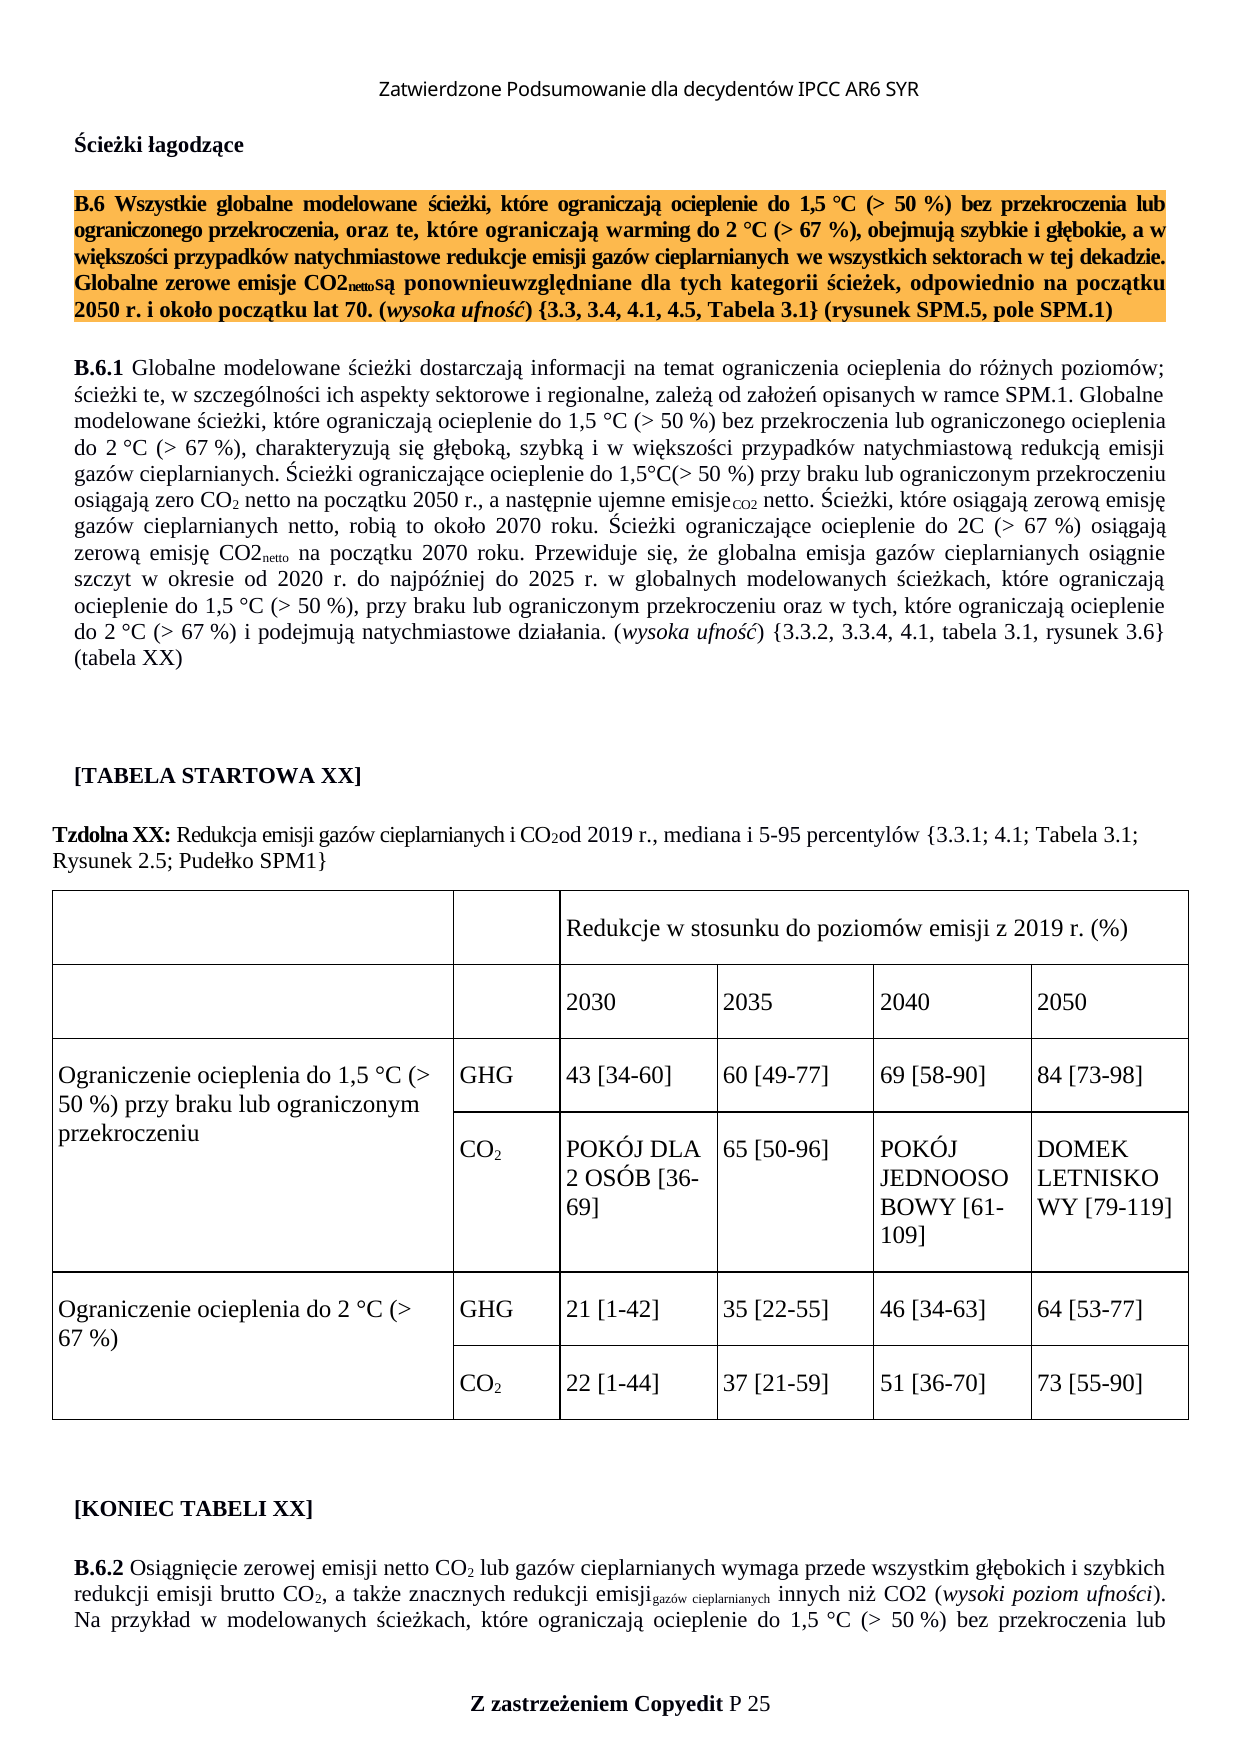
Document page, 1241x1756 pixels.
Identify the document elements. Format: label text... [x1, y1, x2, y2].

table_header [454, 891, 559, 964]
table_cell GHG [454, 1039, 559, 1111]
table_cell 69 [58-90] [874, 1039, 1031, 1111]
table_cell 43 [34-60] [561, 1039, 717, 1111]
table_cell 84 [73-98] [1032, 1039, 1188, 1111]
table_cell CO2 [454, 1346, 559, 1419]
table_cell 2035 [718, 965, 873, 1038]
table_header [53, 891, 453, 964]
table_cell Ograniczenie ocieplenia do 1,5 °C (> 50 %) przy braku lub ograniczonym przekroczeniu [53, 1039, 453, 1271]
table_cell 2040 [874, 965, 1031, 1038]
table_cell 65 [50-96] [718, 1113, 873, 1271]
table_cell [454, 965, 559, 1038]
text B.6.2 Osiągnięcie zerowej emisji netto CO2 lub gazów cieplarnianych wymaga przede wszystkim głębokich i szybkich redukcji emisji brutto CO2, a także znacznych redukcji emisjigazów cieplarnianych innych niż CO2 (wysoki poziom ufności). Na przykład w modelowanych ścieżkach, które ograniczają ocieplenie do 1,5 °C (> 50 %) bez przekroczenia lub [74, 1554, 1166, 1633]
table_cell [53, 965, 453, 1038]
table_cell 2050 [1032, 965, 1188, 1038]
table_cell 37 [21-59] [718, 1346, 873, 1419]
text Ścieżki łagodzące [74, 131, 1166, 158]
table_cell GHG [454, 1273, 559, 1345]
table_header Redukcje w stosunku do poziomów emisji z 2019 r. (%) [561, 891, 1188, 964]
table_cell Ograniczenie ocieplenia do 2 °C (> 67 %) [53, 1273, 453, 1419]
table_cell CO2 [454, 1113, 559, 1271]
table_cell 2030 [561, 965, 717, 1038]
text B.6.1 Globalne modelowane ścieżki dostarczają informacji na temat ograniczenia ocieplenia do różnych poziomów; ścieżki te, w szczególności ich aspekty sektorowe i regionalne, zależą od założeń opisanych w ramce SPM.1. Globalne modelowane ścieżki, które ograniczają ocieplenie do 1,5 °C (> 50 %) bez przekroczenia lub ograniczonego ocieplenia do 2 °C (> 67 %), charakteryzują się głęboką, szybką i w większości przypadków natychmiastową redukcją emisji gazów cieplarnianych. Ścieżki ograniczające ocieplenie do 1,5°C(> 50 %) przy braku lub ograniczonym przekroczeniu osiągają zero CO2 netto na początku 2050 r., a następnie ujemne emisjeCO2 netto. Ścieżki, które osiągają zerową emisję gazów cieplarnianych netto, robią to około 2070 roku. Ścieżki ograniczające ocieplenie do 2C (> 67 %) osiągają zerową emisję CO2netto na początku 2070 roku. Przewiduje się, że globalna emisja gazów cieplarnianych osiągnie szczyt w okresie od 2020 r. do najpóźniej do 2025 r. w globalnych modelowanych ścieżkach, które ograniczają ocieplenie do 1,5 °C (> 50 %), przy braku lub ograniczonym przekroczeniu oraz w tych, które ograniczają ocieplenie do 2 °C (> 67 %) i podejmują natychmiastowe działania. (wysoka ufność) {3.3.2, 3.3.4, 4.1, tabela 3.1, rysunek 3.6} (tabela XX) [74, 354, 1166, 671]
table_cell DOMEK LETNISKOWY [79-119] [1032, 1113, 1188, 1271]
table_cell 22 [1-44] [561, 1346, 717, 1419]
table_cell 73 [55-90] [1032, 1346, 1188, 1419]
table_cell 60 [49-77] [718, 1039, 873, 1111]
text B.6 Wszystkie globalne modelowane ścieżki, które ograniczają ocieplenie do 1,5 °C (> 50 %) bez przekroczenia lub ograniczonego przekroczenia, oraz te, które ograniczają warming do 2 °C (> 67 %), obejmują szybkie i głębokie, a w większości przypadków natychmiastowe redukcje emisji gazów cieplarnianych we wszystkich sektorach w tej dekadzie. Globalne zerowe emisje CO2nettosą ponownieuwzględniane dla tych kategorii ścieżek, odpowiednio na początku 2050 r. i około początku lat 70. (wysoka ufność) {3.3, 3.4, 4.1, 4.5, Tabela 3.1} (rysunek SPM.5, pole SPM.1) [74, 190, 1166, 322]
table_cell 35 [22-55] [718, 1273, 873, 1345]
text [TABELA STARTOWA XX] [74, 762, 1166, 788]
table_cell 46 [34-63] [874, 1273, 1031, 1345]
table_cell 64 [53-77] [1032, 1273, 1188, 1345]
table_cell POKÓJ DLA 2 OSÓB [36-69] [561, 1113, 717, 1271]
table_cell POKÓJ JEDNOOSOBOWY [61-109] [874, 1113, 1031, 1271]
table_cell 51 [36-70] [874, 1346, 1031, 1419]
text Tzdolna XX: Redukcja emisji gazów cieplarnianych i CO2od 2019 r., mediana i 5-95 percentylów {3.3.1; 4.1; Tabela 3.1; Rysunek 2.5; Pudełko SPM1} [52, 821, 1164, 874]
table_cell 21 [1-42] [561, 1273, 717, 1345]
text [KONIEC TABELI XX] [74, 1495, 1166, 1521]
